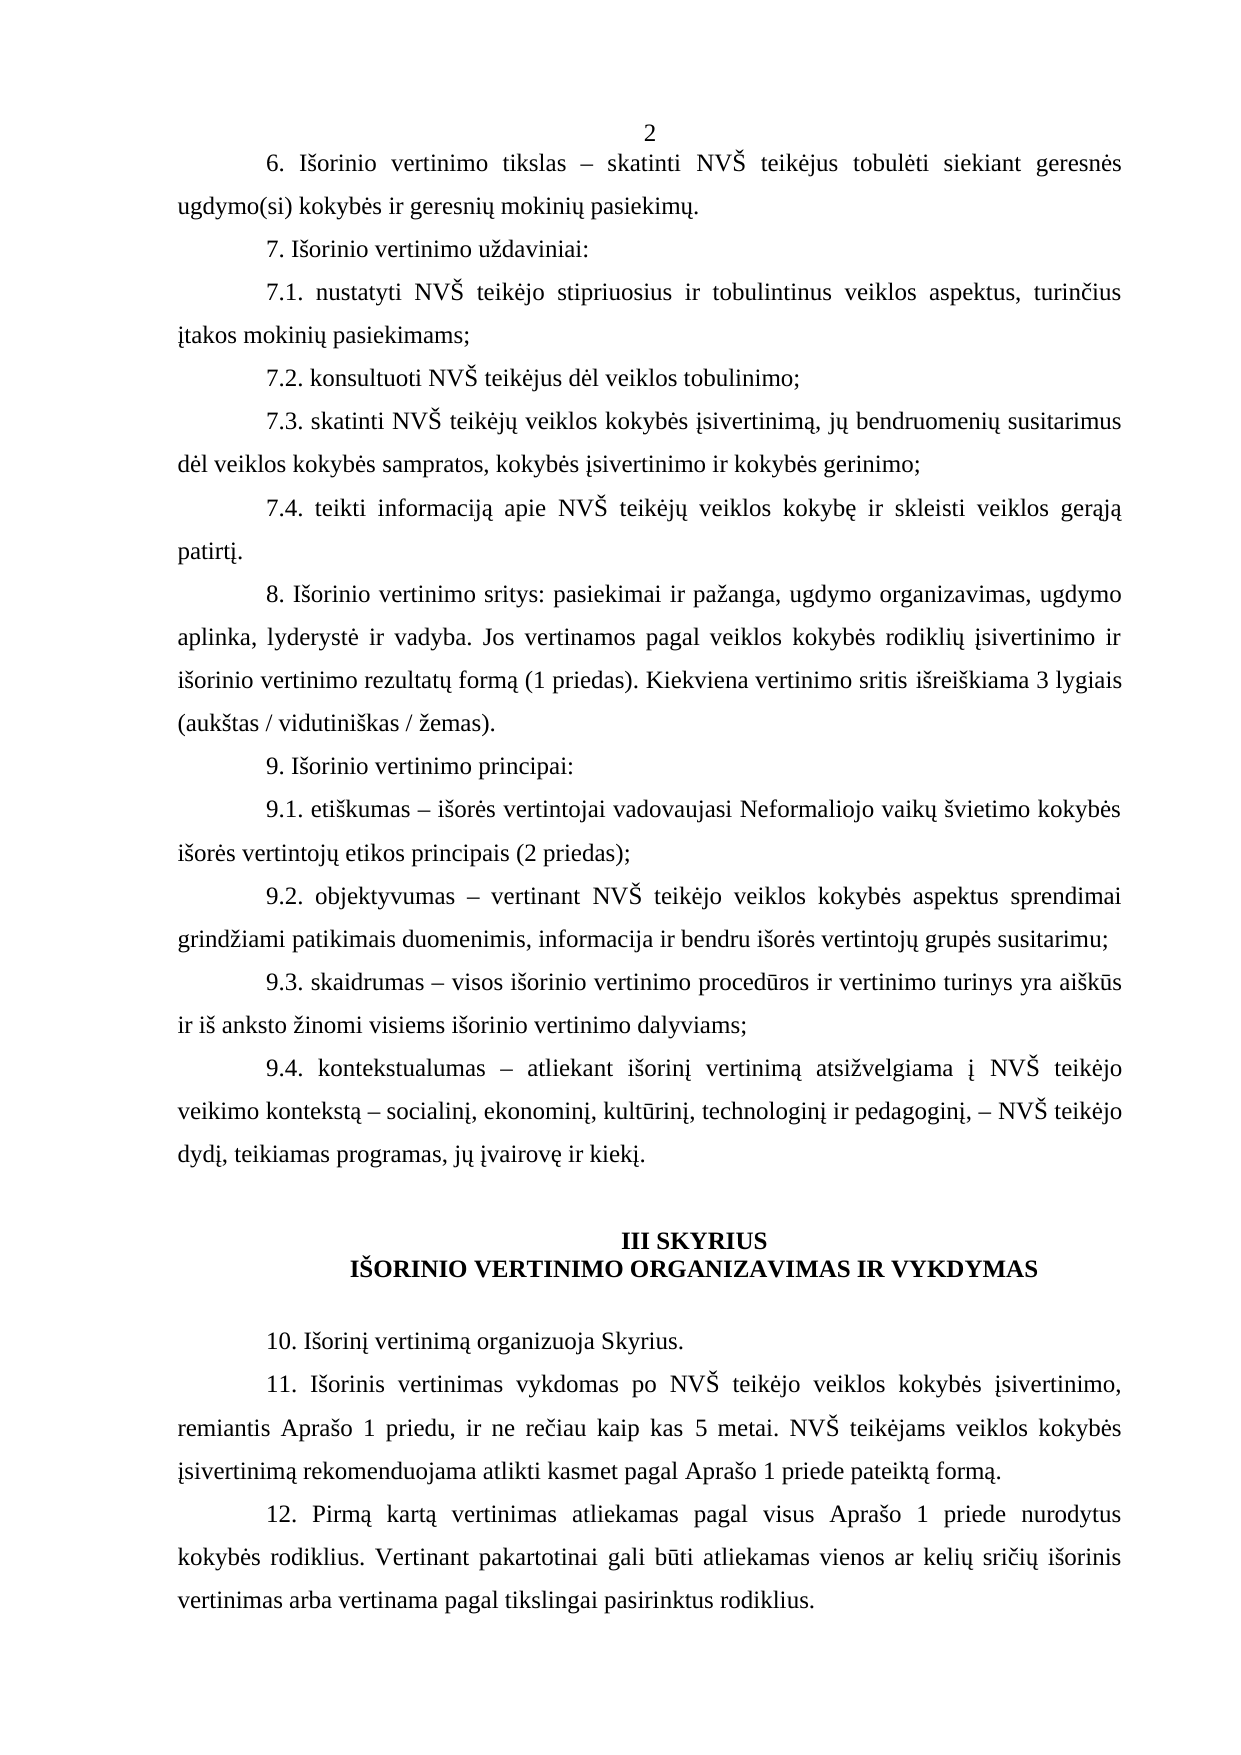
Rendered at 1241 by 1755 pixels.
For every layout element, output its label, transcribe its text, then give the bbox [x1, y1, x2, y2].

text Iii skyrius [177, 1226, 1122, 1254]
text 9.2. objektyvumas – vertinant NVŠ teikėjo veiklos kokybės aspektus sprendimai grindžiami patikimais duomenimis, informacija ir bendru išorės vertintojų grupės susitarimu; [177, 881, 1122, 953]
text 7. Išorinio vertinimo uždaviniai: [177, 234, 1122, 263]
text 7.2. konsultuoti NVŠ teikėjus dėl veiklos tobulinimo; [177, 363, 1122, 392]
text 9. Išorinio vertinimo principai: [177, 751, 1122, 780]
text 6. Išorinio vertinimo tikslas – skatinti NVŠ teikėjus tobulėti siekiant geresnės ugdymo(si) kokybės ir geresnių mokinių pasiekimų. [177, 148, 1122, 219]
text 7.3. skatinti NVŠ teikėjų veiklos kokybės įsivertinimą, jų bendruomenių susitarimus dėl veiklos kokybės sampratos, kokybės įsivertinimo ir kokybės gerinimo; [177, 406, 1122, 478]
text 10. Išorinį vertinimą organizuoja Skyrius. [177, 1326, 1122, 1355]
text 9.1. etiškumas – išorės vertintojai vadovaujasi Neformaliojo vaikų švietimo kokybės išorės vertintojų etikos principais (2 priedas); [177, 794, 1122, 866]
text 7.4. teikti informaciją apie NVŠ teikėjų veiklos kokybę ir skleisti veiklos gerąją patirtį. [177, 493, 1122, 564]
text IŠORINIO VERTINIMO ORGANIZAVIMAS IR VYKDYMAS [177, 1254, 1122, 1283]
text 9.3. skaidrumas – visos išorinio vertinimo procedūros ir vertinimo turinys yra aiškūs ir iš anksto žinomi visiems išorinio vertinimo dalyviams; [177, 967, 1122, 1039]
text 7.1. nustatyti NVŠ teikėjo stipriuosius ir tobulintinus veiklos aspektus, turinčius įtakos mokinių pasiekimams; [177, 277, 1122, 349]
text 12. Pirmą kartą vertinimas atliekamas pagal visus Aprašo 1 priede nurodytus kokybės rodiklius. Vertinant pakartotinai gali būti atliekamas vienos ar kelių sričių išorinis vertinimas arba vertinama pagal tikslingai pasirinktus rodiklius. [177, 1499, 1122, 1614]
text 11. Išorinis vertinimas vykdomas po NVŠ teikėjo veiklos kokybės įsivertinimo, remiantis Aprašo 1 priedu, ir ne rečiau kaip kas 5 metai. NVŠ teikėjams veiklos kokybės įsivertinimą rekomenduojama atlikti kasmet pagal Aprašo 1 priede pateiktą formą. [177, 1369, 1122, 1484]
text 8. Išorinio vertinimo sritys: pasiekimai ir pažanga, ugdymo organizavimas, ugdymo aplinka, lyderystė ir vadyba. Jos vertinamos pagal veiklos kokybės rodiklių įsivertinimo ir išorinio vertinimo rezultatų formą (1 priedas). Kiekviena vertinimo sritis išreiškiama 3 lygiais (aukštas / vidutiniškas / žemas). [177, 579, 1122, 737]
text 9.4. kontekstualumas – atliekant išorinį vertinimą atsižvelgiama į NVŠ teikėjo veikimo kontekstą – socialinį, ekonominį, kultūrinį, technologinį ir pedagoginį, – NVŠ teikėjo dydį, teikiamas programas, jų įvairovę ir kiekį. [177, 1053, 1122, 1168]
